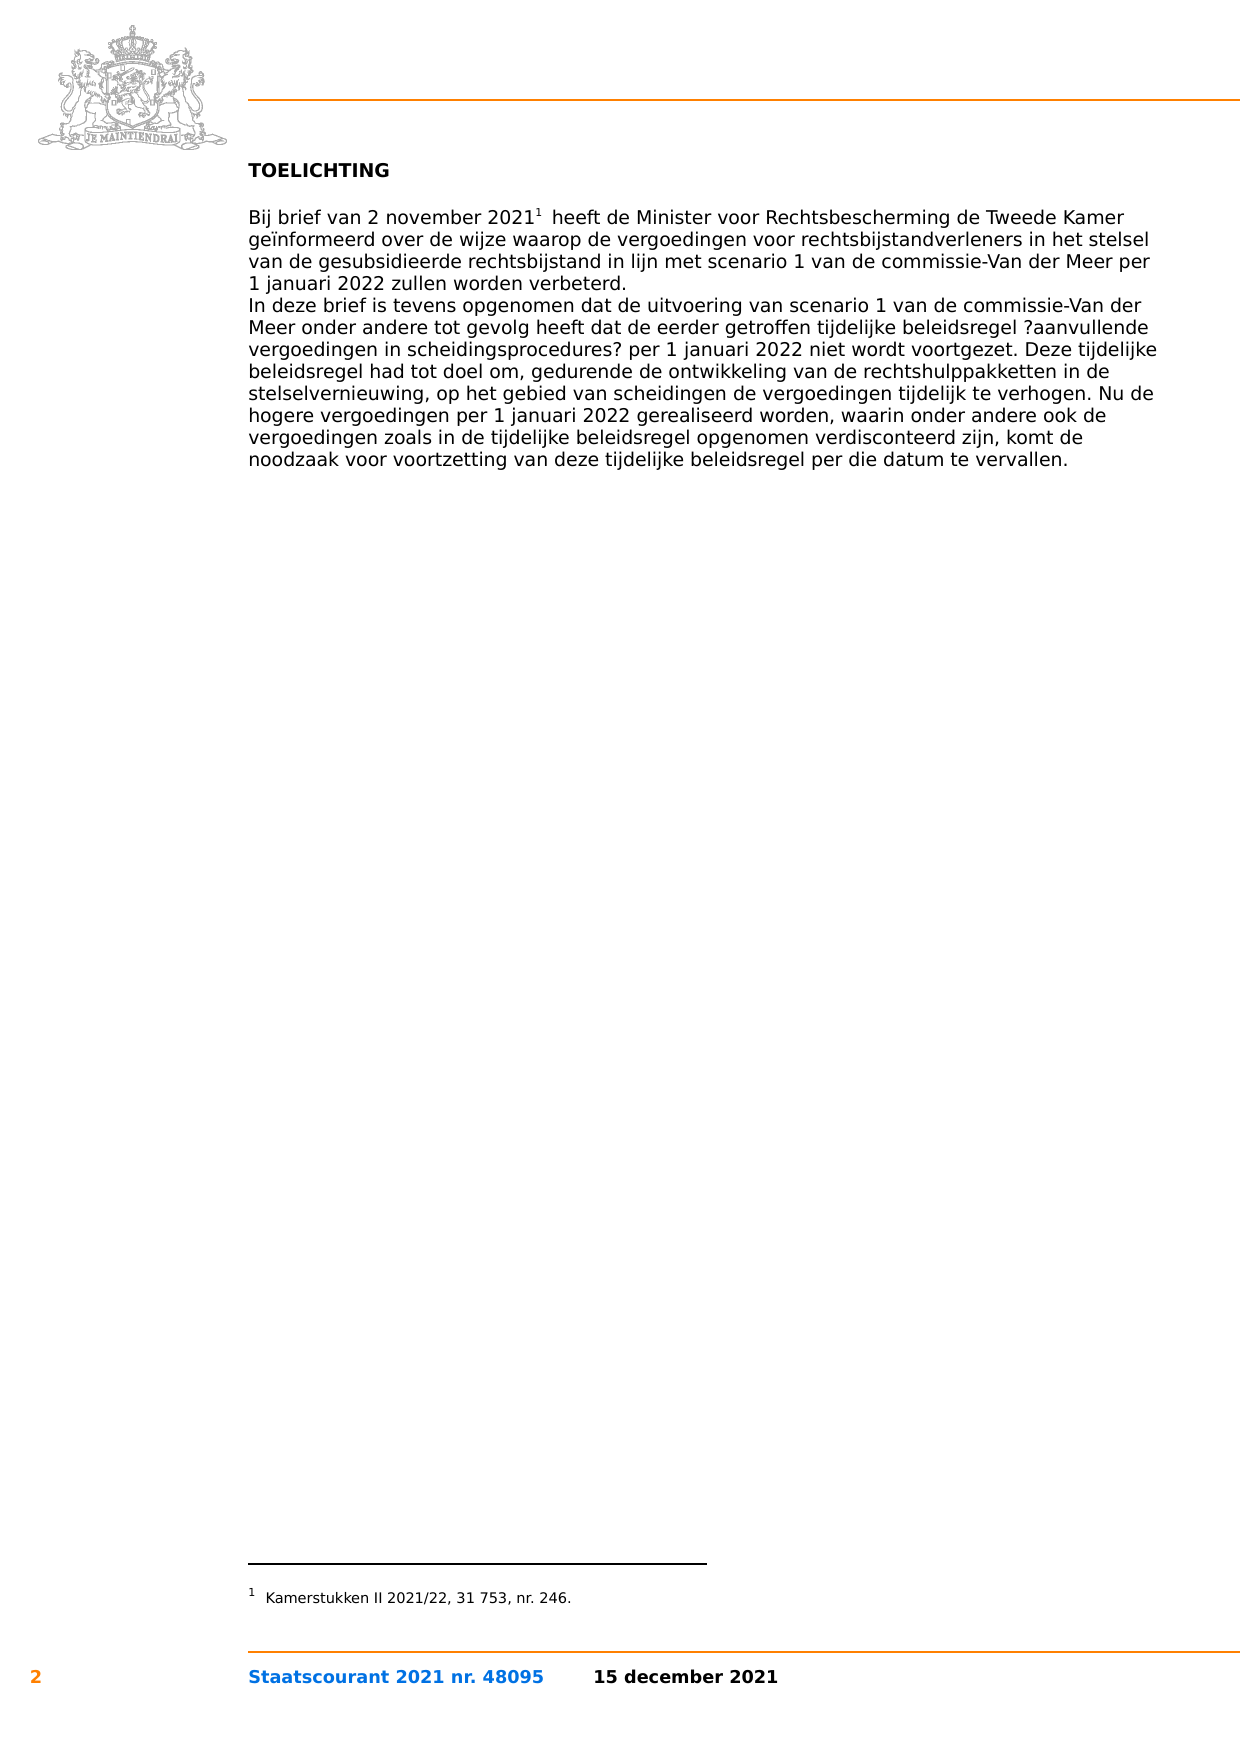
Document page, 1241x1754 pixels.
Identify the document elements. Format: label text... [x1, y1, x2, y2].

text Kamerstukken II 2021/22, 31 753, nr. 246. [248, 1586, 1163, 1608]
text In deze brief is tevens opgenomen dat de uitvoering van scenario 1 van de commissie-Van der Meer onder andere tot gevolg heeft dat de eerder getroffen tijdelijke beleidsregel ?aanvullende vergoedingen in scheidingsprocedures? per 1 januari 2022 niet wordt voortgezet. Deze tijdelijke beleidsregel had tot doel om, gedurende de ontwikkeling van de rechtshulppakketten in de stelselvernieuwing, op het gebied van scheidingen de vergoedingen tijdelijk te verhogen. Nu de hogere vergoedingen per 1 januari 2022 gerealiseerd worden, waarin onder andere ook de vergoedingen zoals in de tijdelijke beleidsregel opgenomen verdisconteerd zijn, komt de noodzaak voor voortzetting van deze tijdelijke beleidsregel per die datum te vervallen. [248, 295, 1163, 471]
picture [38, 25, 227, 150]
subtitle TOELICHTING [248, 160, 1163, 182]
text Bij brief van 2 november 2021 heeft de Minister voor Rechtsbescherming de Tweede Kamer geïnformeerd over de wijze waarop de vergoedingen voor rechtsbijstandverleners in het stelsel van de gesubsidieerde rechtsbijstand in lijn met scenario 1 van de commissie-Van der Meer per 1 januari 2022 zullen worden verbeterd. [248, 207, 1163, 295]
